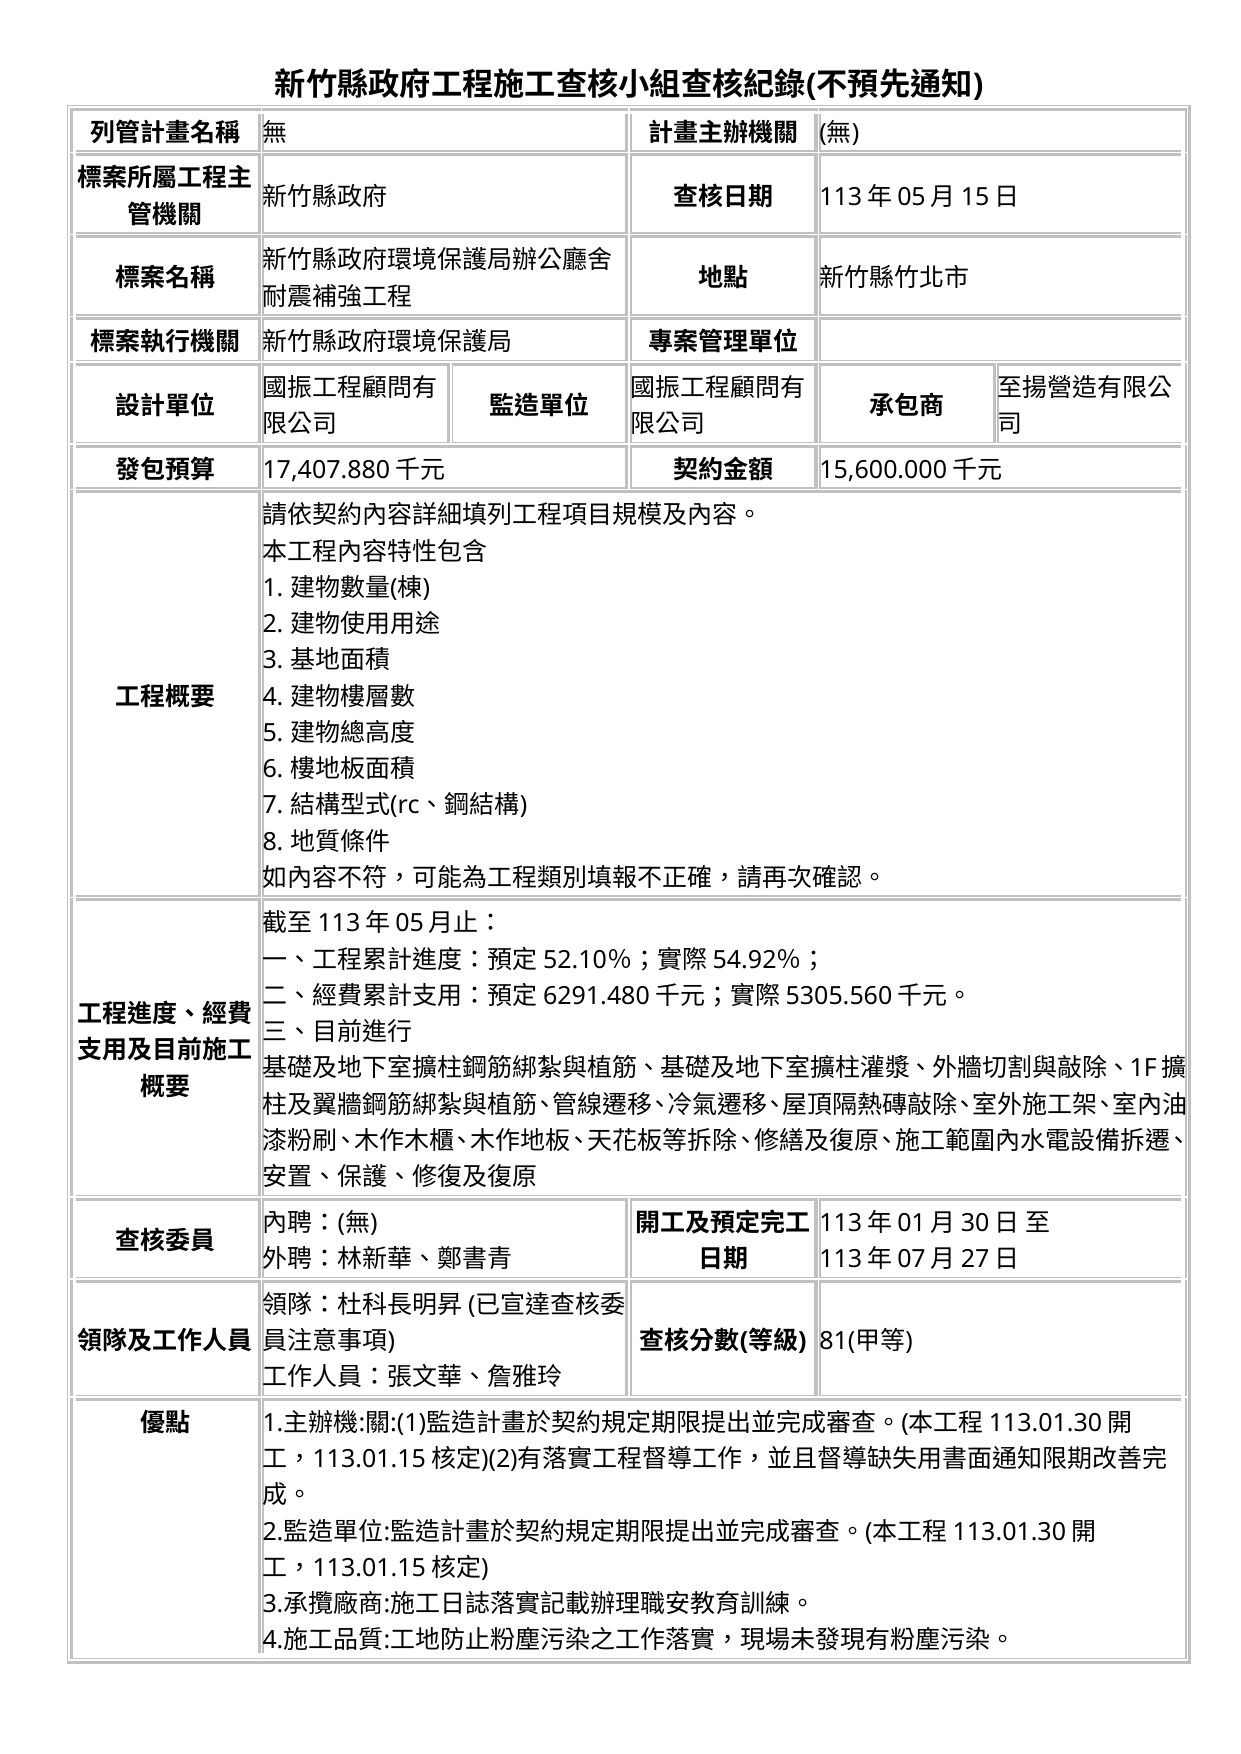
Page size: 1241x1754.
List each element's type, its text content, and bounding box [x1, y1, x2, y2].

table_cell 請依契約內容詳細填列工程項目規模及內容。 本工程內容特性包含 1. 建物數量(棟) 2. 建物使用用途 3. 基地面積 4. 建物樓層數 5. 建物總高度 6. 樓地板面積 7. 結構型式(rc、鋼結構) 8. 地質條件 如內容不符，可能為工程類別填報不正確，請再次確認。 [261, 487, 1188, 895]
table_cell [818, 314, 1188, 359]
table_cell 領隊及工作人員 [70, 1276, 261, 1394]
table_cell 承包商 [821, 366, 993, 441]
table_cell 查核委員 [70, 1195, 261, 1276]
table_cell 標案所屬工程主管機關 [70, 150, 261, 232]
table_cell 新竹縣政府環境保護局辦公廳舍耐震補強工程 [264, 238, 625, 314]
table_header 計畫主辦機關 [628, 106, 817, 150]
table_cell 1.主辦機:關:(1)監造計畫於契約規定期限提出並完成審查。(本工程113.01.30開工，113.01.15核定)(2)有落實工程督導工作，並且督導缺失用書面通知限期改善完成。 2.監造單位:監造計畫於契約規定期限提出並完成審查。(本工程113.01.30開工，113.01.15核定) 3.承攬廠商:施工日誌落實記載辦理職安教育訓練。 4.施工品質:工地防止粉塵污染之工作落實，現場未發現有粉塵污染。 [261, 1395, 1188, 1658]
table_cell 發包預算 [70, 441, 261, 487]
table_cell 工程進度、經費支用及目前施工概要 [70, 895, 261, 1194]
table_cell 監造單位 [453, 366, 625, 441]
table_cell 查核日期 [632, 156, 814, 232]
table_cell 查核分數(等級) [632, 1283, 814, 1394]
table_cell 標案名稱 [70, 232, 261, 314]
table_cell 國振工程顧問有限公司 [632, 366, 814, 441]
table_cell 81(甲等) [818, 1276, 1188, 1394]
table_cell 15,600.000千元 [818, 441, 1188, 487]
table_header 無 [261, 106, 628, 150]
table_cell 優點 [70, 1395, 261, 1658]
table_cell 新竹縣竹北市 [818, 232, 1188, 314]
table_cell 設計單位 [70, 360, 261, 441]
table_cell 地點 [632, 238, 814, 314]
table_cell 領隊：杜科長明昇 (已宣達查核委員注意事項) 工作人員：張文華、詹雅玲 [264, 1283, 625, 1394]
table_cell 17,407.880千元 [264, 448, 625, 487]
table_cell 至揚營造有限公司 [996, 360, 1188, 441]
table_cell 新竹縣政府 [264, 156, 625, 232]
table_cell 截至113年05月止： 一、工程累計進度：預定 52.10％；實際 54.92％； 二、經費累計支用：預定 6291.480千元；實際 5305.560千元。 三、目前進行 基礎及地下室擴柱鋼筋綁紮與植筋、基礎及地下室擴柱灌漿、外牆切割與敲除、1F擴柱及翼牆鋼筋綁紮與植筋、管線遷移、冷氣遷移、屋頂隔熱磚敲除、室外施工架、室內油漆粉刷、木作木櫃、木作地板、天花板等拆除、修繕及復原、施工範圍內水電設備拆遷、安置、保護、修復及復原 [261, 895, 1188, 1194]
table_cell 新竹縣政府環境保護局 [264, 320, 625, 359]
table_cell 國振工程顧問有限公司 [264, 366, 447, 441]
table_cell 內聘：(無) 外聘：林新華、鄭書青 [264, 1201, 625, 1276]
table_cell 開工及預定完工日期 [632, 1201, 814, 1276]
table_cell 113年01月30日 至 113年07月27日 [818, 1195, 1188, 1276]
table_cell 專案管理單位 [632, 320, 814, 359]
table_header 列管計畫名稱 [73, 111, 261, 150]
table_header (無) [818, 106, 1188, 150]
table_cell 工程概要 [70, 487, 261, 895]
table_cell 標案執行機關 [70, 314, 261, 359]
table_cell 113年05月15日 [818, 150, 1188, 232]
table_cell 契約金額 [632, 448, 814, 487]
text 新竹縣政府工程施工查核小組查核紀錄(不預先通知) [77, 59, 1181, 104]
